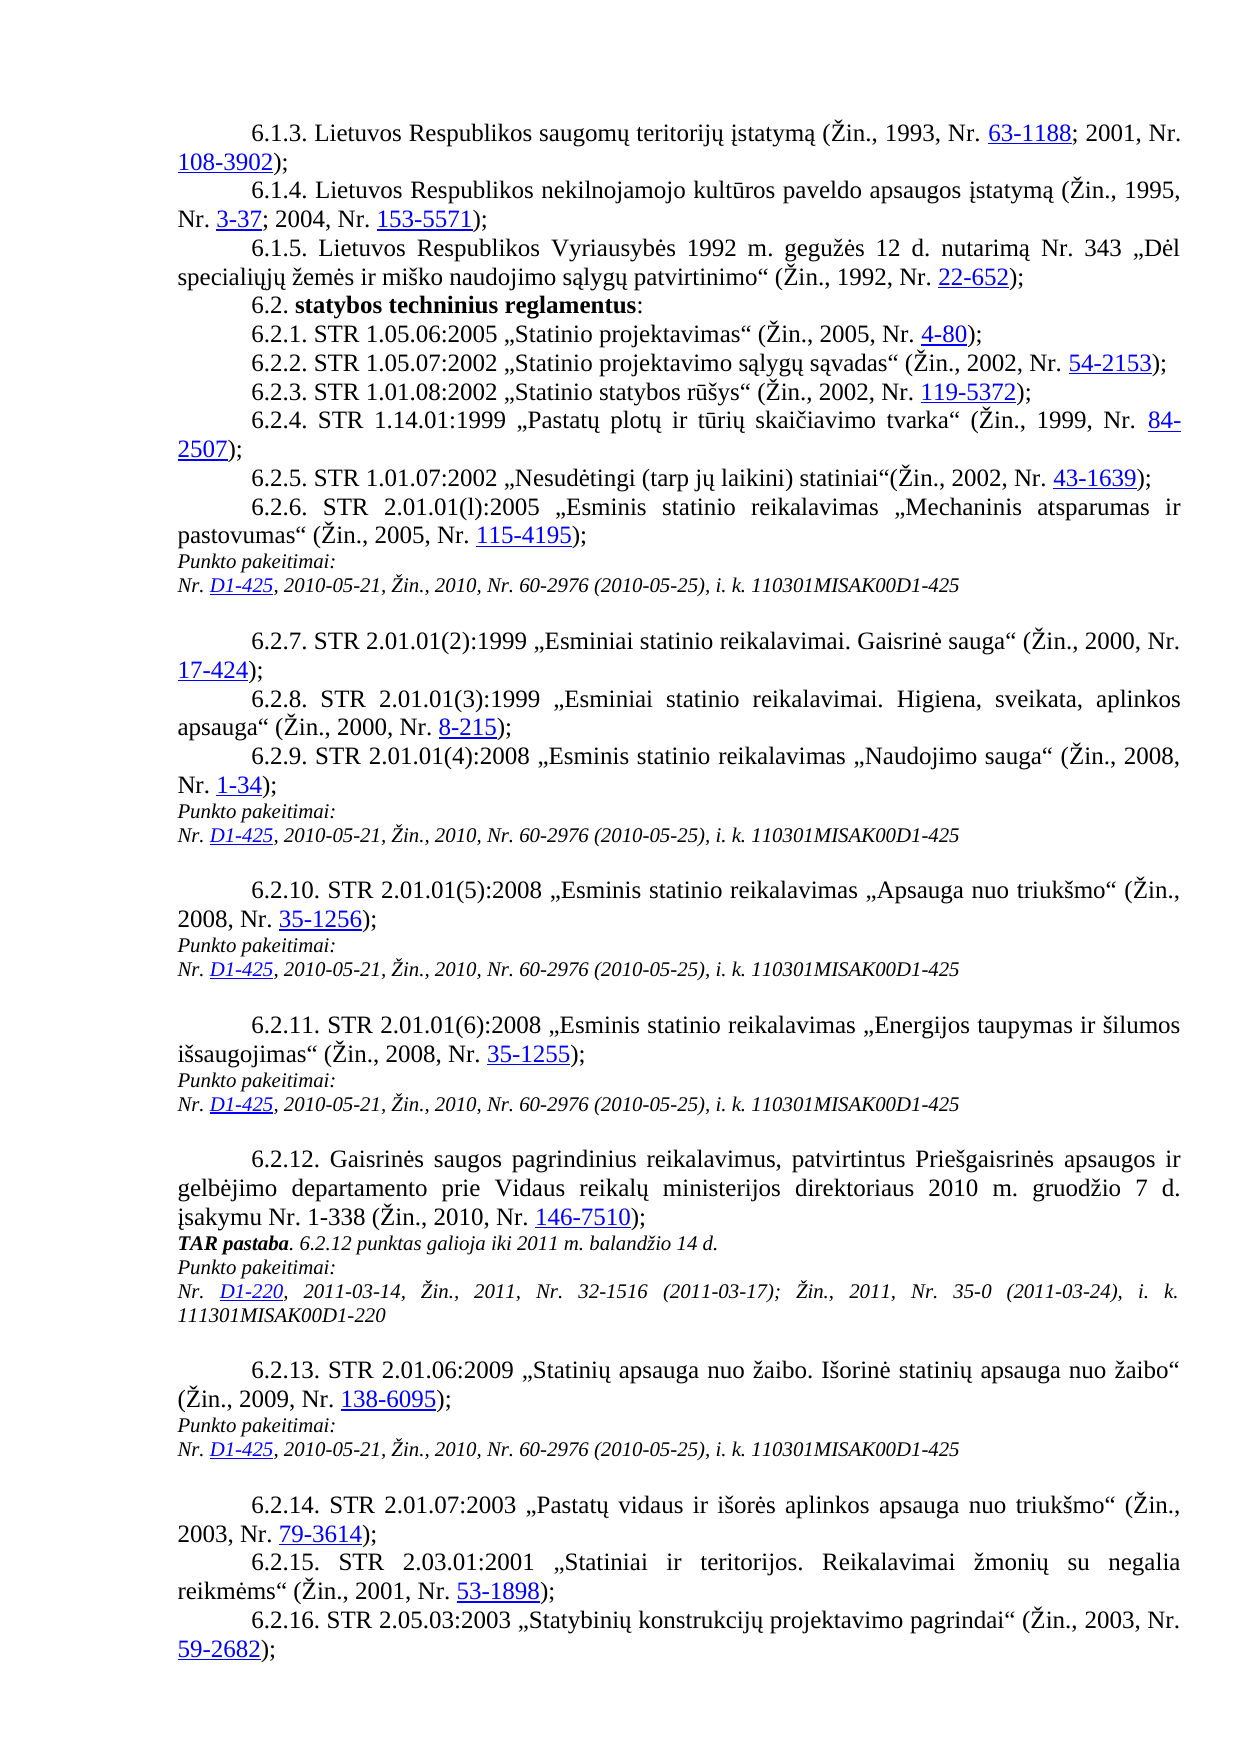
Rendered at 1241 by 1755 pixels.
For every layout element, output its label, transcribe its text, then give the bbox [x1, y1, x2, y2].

text 6.2.11. STR 2.01.01(6):2008 „Esminis statinio reikalavimas „Energijos taupymas ir šilumos išsaugojimas“ (Žin., 2008, Nr. 35-1255); [177, 1010, 1181, 1067]
text 6.2.13. STR 2.01.06:2009 „Statinių apsauga nuo žaibo. Išorinė statinių apsauga nuo žaibo“ (Žin., 2009, Nr. 138-6095); [177, 1356, 1181, 1413]
text 6.2.6. STR 2.01.01(l):2005 „Esminis statinio reikalavimas „Mechaninis atsparumas ir pastovumas“ (Žin., 2005, Nr. 115-4195); [177, 492, 1181, 549]
text 6.2.16. STR 2.05.03:2003 „Statybinių konstrukcijų projektavimo pagrindai“ (Žin., 2003, Nr. 59-2682); [177, 1605, 1181, 1662]
text 6.2.7. STR 2.01.01(2):1999 „Esminiai statinio reikalavimai. Gaisrinė sauga“ (Žin., 2000, Nr. 17-424); [177, 626, 1181, 684]
text TAR pastaba. 6.2.12 punktas galioja iki 2011 m. balandžio 14 d. [177, 1231, 1181, 1255]
text 6.2. statybos techninius reglamentus: [177, 291, 1181, 319]
text Punkto pakeitimai: [177, 1255, 1181, 1279]
text 6.2.3. STR 1.01.08:2002 „Statinio statybos rūšys“ (Žin., 2002, Nr. 119-5372); [177, 377, 1181, 406]
text 6.2.4. STR 1.14.01:1999 „Pastatų plotų ir tūrių skaičiavimo tvarka“ (Žin., 1999, Nr. 84-2507); [177, 406, 1181, 463]
text Punkto pakeitimai: [177, 549, 1181, 573]
text 6.2.8. STR 2.01.01(3):1999 „Esminiai statinio reikalavimai. Higiena, sveikata, aplinkos apsauga“ (Žin., 2000, Nr. 8-215); [177, 684, 1181, 741]
text Punkto pakeitimai: [177, 1067, 1181, 1092]
text Nr. D1-220, 2011-03-14, Žin., 2011, Nr. 32-1516 (2011-03-17); Žin., 2011, Nr. 35-0 (2011-03-24), i. k. 111301MISAK00D1-220 [177, 1279, 1181, 1327]
text 6.2.14. STR 2.01.07:2003 „Pastatų vidaus ir išorės aplinkos apsauga nuo triukšmo“ (Žin., 2003, Nr. 79-3614); [177, 1490, 1181, 1547]
text 6.1.5. Lietuvos Respublikos Vyriausybės 1992 m. gegužės 12 d. nutarimą Nr. 343 „Dėl specialiųjų žemės ir miško naudojimo sąlygų patvirtinimo“ (Žin., 1992, Nr. 22-652); [177, 233, 1181, 291]
text Punkto pakeitimai: [177, 1413, 1181, 1437]
text Nr. D1-425, 2010-05-21, Žin., 2010, Nr. 60-2976 (2010-05-25), i. k. 110301MISAK00D1-425 [177, 823, 1181, 847]
text 6.2.15. STR 2.03.01:2001 „Statiniai ir teritorijos. Reikalavimai žmonių su negalia reikmėms“ (Žin., 2001, Nr. 53-1898); [177, 1547, 1181, 1605]
text Nr. D1-425, 2010-05-21, Žin., 2010, Nr. 60-2976 (2010-05-25), i. k. 110301MISAK00D1-425 [177, 1092, 1181, 1116]
text 6.2.2. STR 1.05.07:2002 „Statinio projektavimo sąlygų sąvadas“ (Žin., 2002, Nr. 54-2153); [177, 348, 1181, 377]
text 6.2.1. STR 1.05.06:2005 „Statinio projektavimas“ (Žin., 2005, Nr. 4-80); [177, 319, 1181, 348]
text Nr. D1-425, 2010-05-21, Žin., 2010, Nr. 60-2976 (2010-05-25), i. k. 110301MISAK00D1-425 [177, 573, 1181, 597]
text Punkto pakeitimai: [177, 933, 1181, 957]
text 6.1.3. Lietuvos Respublikos saugomų teritorijų įstatymą (Žin., 1993, Nr. 63-1188; 2001, Nr. 108-3902); [177, 118, 1181, 176]
text 6.2.9. STR 2.01.01(4):2008 „Esminis statinio reikalavimas „Naudojimo sauga“ (Žin., 2008, Nr. 1-34); [177, 741, 1181, 799]
text 6.2.10. STR 2.01.01(5):2008 „Esminis statinio reikalavimas „Apsauga nuo triukšmo“ (Žin., 2008, Nr. 35-1256); [177, 876, 1181, 933]
text 6.1.4. Lietuvos Respublikos nekilnojamojo kultūros paveldo apsaugos įstatymą (Žin., 1995, Nr. 3-37; 2004, Nr. 153-5571); [177, 176, 1181, 233]
text Punkto pakeitimai: [177, 799, 1181, 823]
text 6.2.5. STR 1.01.07:2002 „Nesudėtingi (tarp jų laikini) statiniai“(Žin., 2002, Nr. 43-1639); [177, 463, 1181, 492]
text Nr. D1-425, 2010-05-21, Žin., 2010, Nr. 60-2976 (2010-05-25), i. k. 110301MISAK00D1-425 [177, 957, 1181, 981]
text Nr. D1-425, 2010-05-21, Žin., 2010, Nr. 60-2976 (2010-05-25), i. k. 110301MISAK00D1-425 [177, 1437, 1181, 1461]
text 6.2.12. Gaisrinės saugos pagrindinius reikalavimus, patvirtintus Priešgaisrinės apsaugos ir gelbėjimo departamento prie Vidaus reikalų ministerijos direktoriaus 2010 m. gruodžio 7 d. įsakymu Nr. 1-338 (Žin., 2010, Nr. 146-7510); [177, 1144, 1181, 1231]
